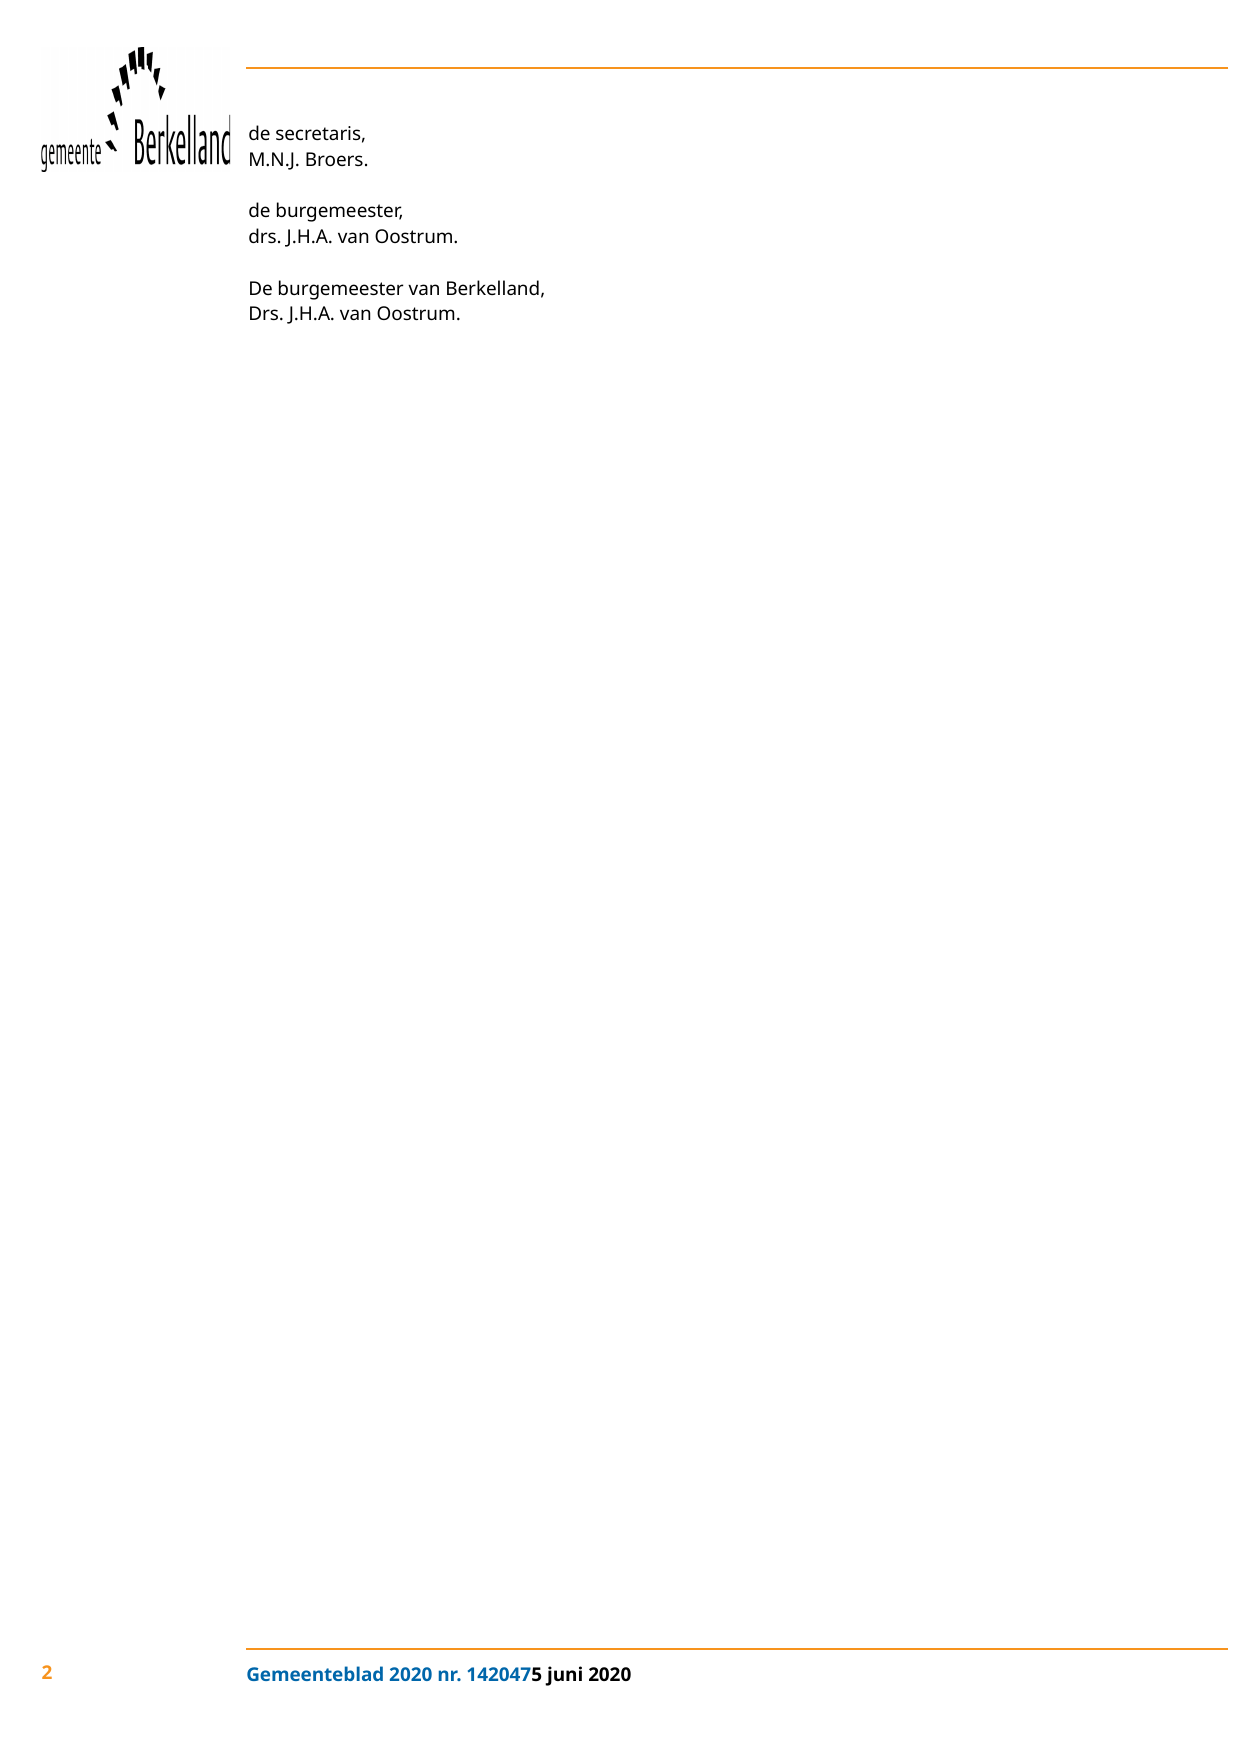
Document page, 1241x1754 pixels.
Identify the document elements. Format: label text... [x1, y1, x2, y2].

text M.N.J. Broers. [248, 146, 1152, 172]
text De burgemeester van Berkelland, [248, 275, 1152, 301]
picture [41, 47, 231, 172]
text Drs. J.H.A. van Oostrum. [248, 301, 1152, 326]
text drs. J.H.A. van Oostrum. [248, 223, 1152, 249]
text de burgemeester, [248, 198, 1152, 223]
text de secretaris, [248, 121, 1152, 146]
